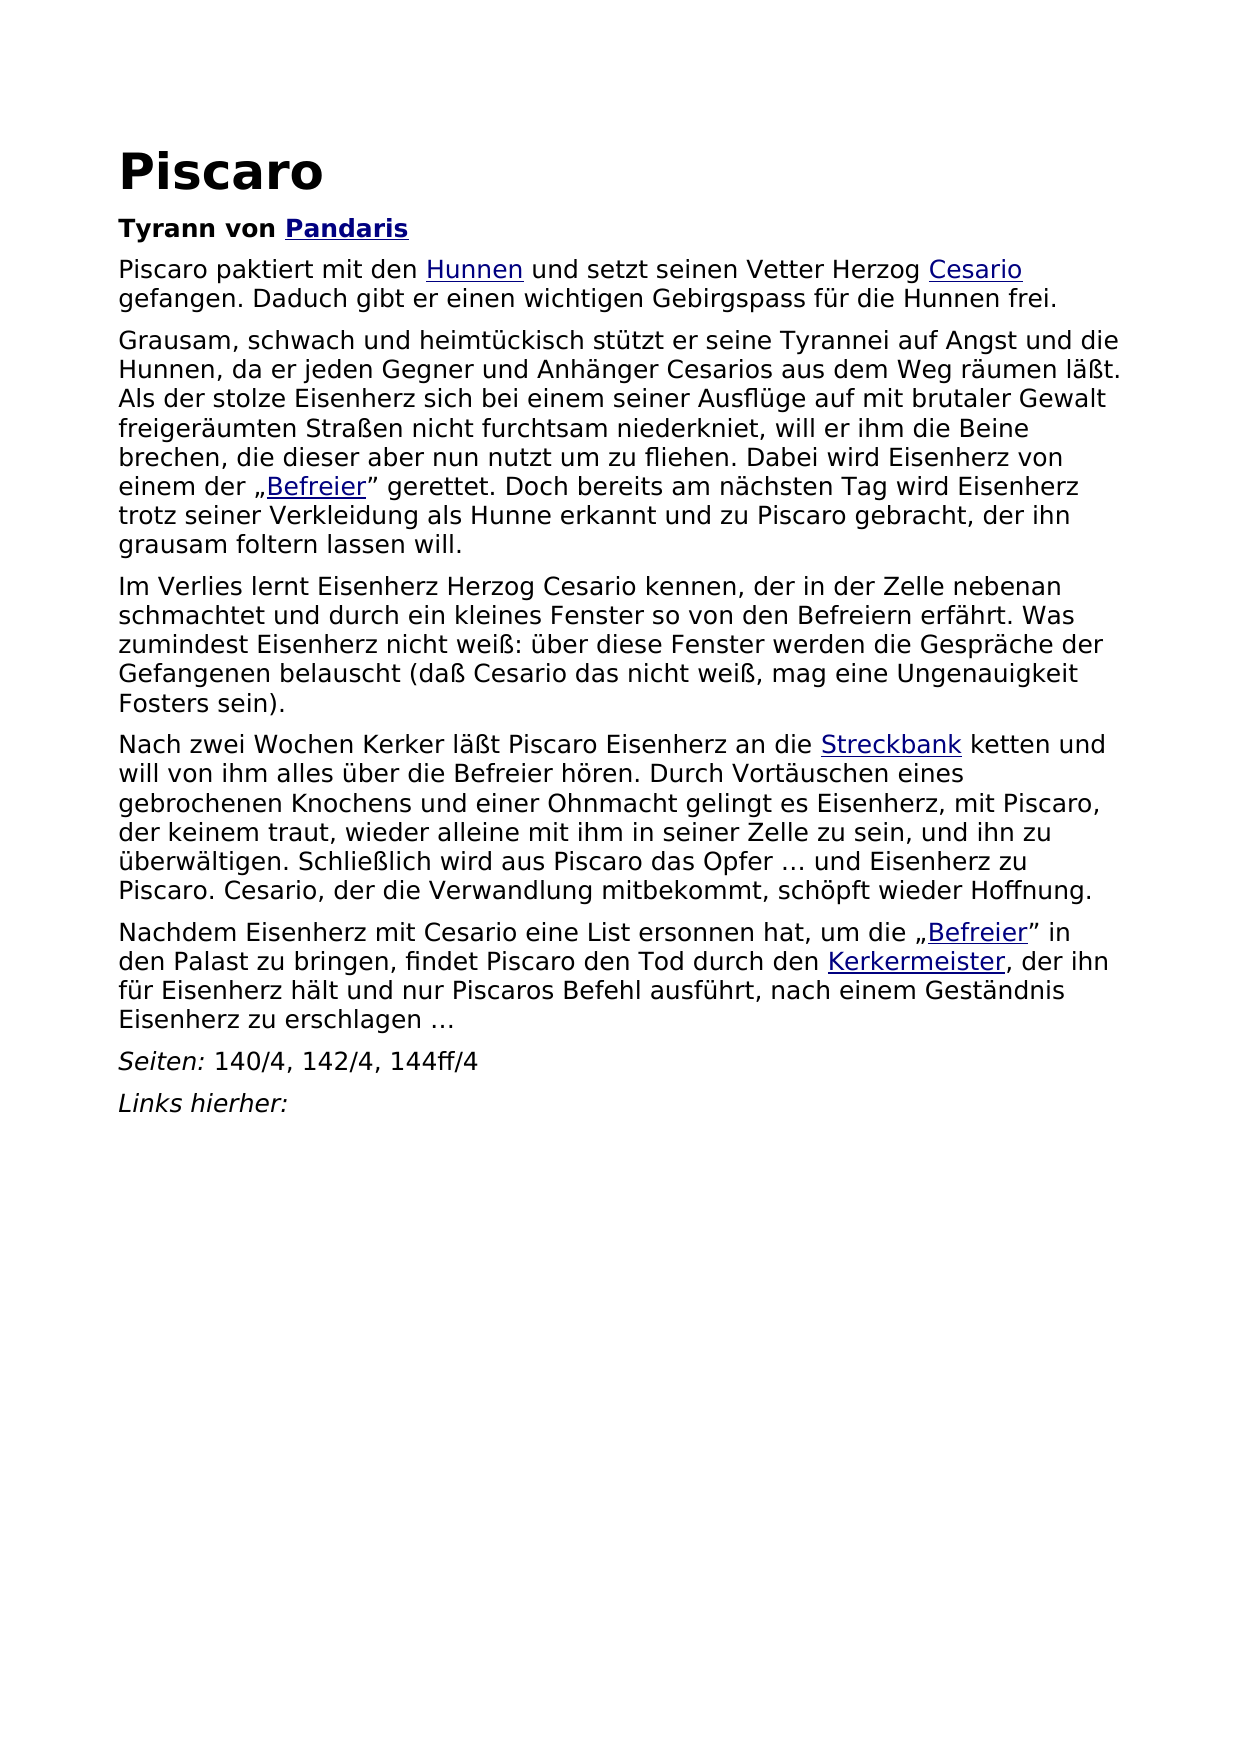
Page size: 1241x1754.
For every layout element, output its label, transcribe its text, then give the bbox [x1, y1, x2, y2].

text Grausam, schwach und heimtückisch stützt er seine Tyrannei auf Angst und die Hunnen, da er jeden Gegner und Anhänger Cesarios aus dem Weg räumen läßt. Als der stolze Eisenherz sich bei einem seiner Ausflüge auf mit brutaler Gewalt freigeräumten Straßen nicht furchtsam niederkniet, will er ihm die Beine brechen, die dieser aber nun nutzt um zu fliehen. Dabei wird Eisenherz von einem der „Befreier” gerettet. Doch bereits am nächsten Tag wird Eisenherz trotz seiner Verkleidung als Hunne erkannt und zu Piscaro gebracht, der ihn grausam foltern lassen will. [118, 326, 1122, 560]
text Tyrann von Pandaris [118, 214, 1122, 243]
text Nachdem Eisenherz mit Cesario eine List ersonnen hat, um die „Befreier” in den Palast zu bringen, findet Piscaro den Tod durch den Kerkermeister, der ihn für Eisenherz hält und nur Piscaros Befehl ausführt, nach einem Geständnis Eisenherz zu erschlagen … [118, 918, 1122, 1035]
text Links hierher: [118, 1089, 1122, 1118]
text Piscaro paktiert mit den Hunnen und setzt seinen Vetter Herzog Cesario gefangen. Daduch gibt er einen wichtigen Gebirgspass für die Hunnen frei. [118, 256, 1122, 314]
subtitle Piscaro [118, 143, 1122, 201]
text Nach zwei Wochen Kerker läßt Piscaro Eisenherz an die Streckbank ketten und will von ihm alles über die Befreier hören. Durch Vortäuschen eines gebrochenen Knochens und einer Ohnmacht gelingt es Eisenherz, mit Piscaro, der keinem traut, wieder alleine mit ihm in seiner Zelle zu sein, und ihn zu überwältigen. Schließlich wird aus Piscaro das Opfer … und Eisenherz zu Piscaro. Cesario, der die Verwandlung mitbekommt, schöpft wieder Hoffnung. [118, 731, 1122, 906]
text Im Verlies lernt Eisenherz Herzog Cesario kennen, der in der Zelle nebenan schmachtet und durch ein kleines Fenster so von den Befreiern erfährt. Was zumindest Eisenherz nicht weiß: über diese Fenster werden die Gespräche der Gefangenen belauscht (daß Cesario das nicht weiß, mag eine Ungenauigkeit Fosters sein). [118, 572, 1122, 718]
text Seiten: 140/4, 142/4, 144ff/4 [118, 1047, 1122, 1076]
